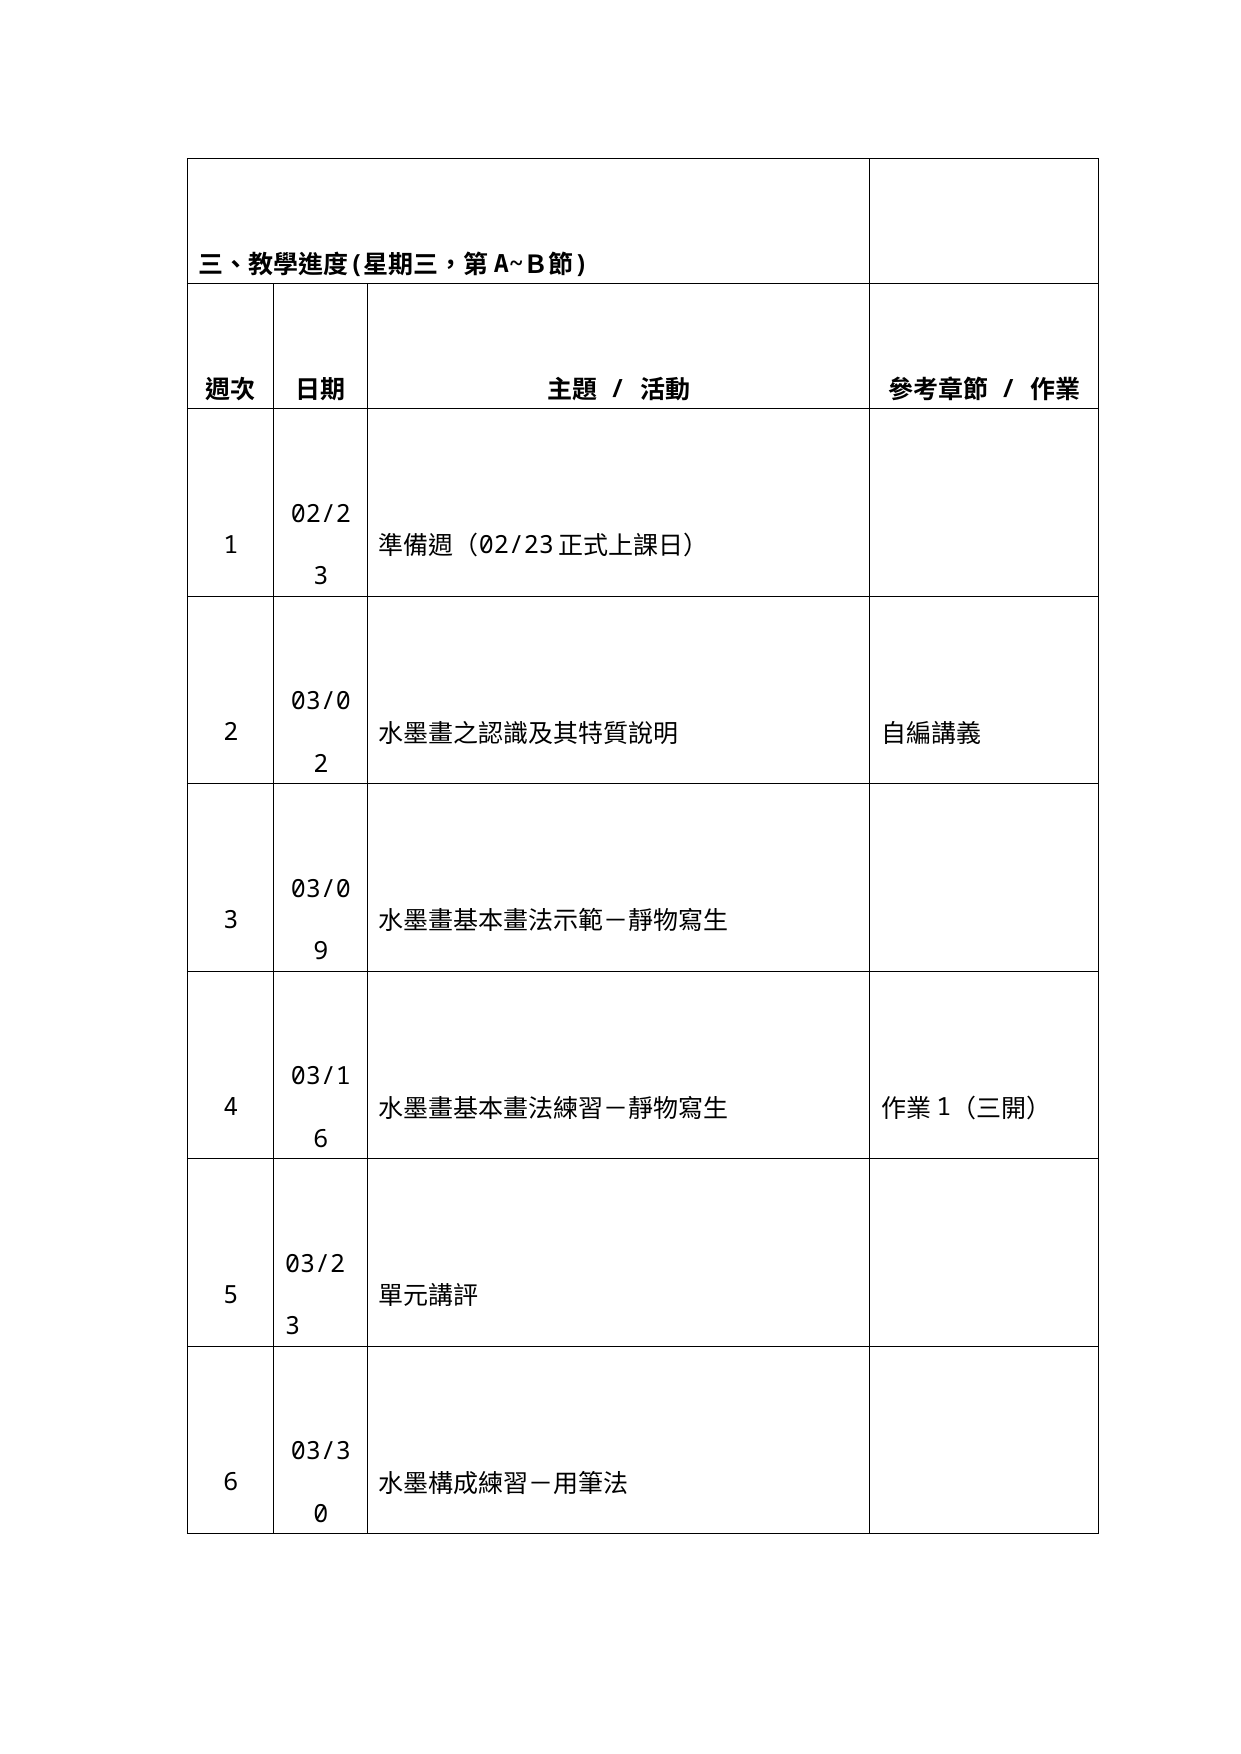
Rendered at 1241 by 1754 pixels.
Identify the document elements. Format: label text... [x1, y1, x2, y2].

table_cell 作業1（三開） [870, 972, 1098, 1158]
table_cell 主題 / 活動 [368, 284, 869, 408]
table_cell 6 [188, 1347, 273, 1533]
table_cell [870, 1159, 1098, 1346]
table_cell 2 [188, 597, 273, 783]
table_cell 03/09 [274, 784, 367, 971]
table_cell 水墨畫之認識及其特質說明 [368, 597, 869, 783]
table_cell 自編講義 [870, 597, 1098, 783]
table_cell 03/16 [274, 972, 367, 1158]
table_cell 1 [188, 409, 273, 596]
table_cell 水墨構成練習－用筆法 [368, 1347, 869, 1533]
table_cell [870, 409, 1098, 596]
table_cell 03/30 [274, 1347, 367, 1533]
table_cell 4 [188, 972, 273, 1158]
table_cell 準備週（02/23正式上課日） [368, 409, 869, 596]
table_cell 03/23 [274, 1159, 367, 1346]
table_cell 水墨畫基本畫法練習－靜物寫生 [368, 972, 869, 1158]
table_cell [870, 784, 1098, 971]
table_cell 3 [188, 784, 273, 971]
table_cell 5 [188, 1159, 273, 1346]
table_cell 參考章節 / 作業 [870, 284, 1098, 408]
table_cell 單元講評 [368, 1159, 869, 1346]
table_cell 三、教學進度(星期三，第A~Ｂ節) [188, 159, 869, 283]
table_cell [870, 1347, 1098, 1533]
table_cell 水墨畫基本畫法示範－靜物寫生 [368, 784, 869, 971]
table_cell 03/02 [274, 597, 367, 783]
table_cell 02/23 [274, 409, 367, 596]
table_cell [870, 159, 1098, 283]
table_cell 週次 [188, 284, 273, 408]
table_cell 日期 [274, 284, 367, 408]
